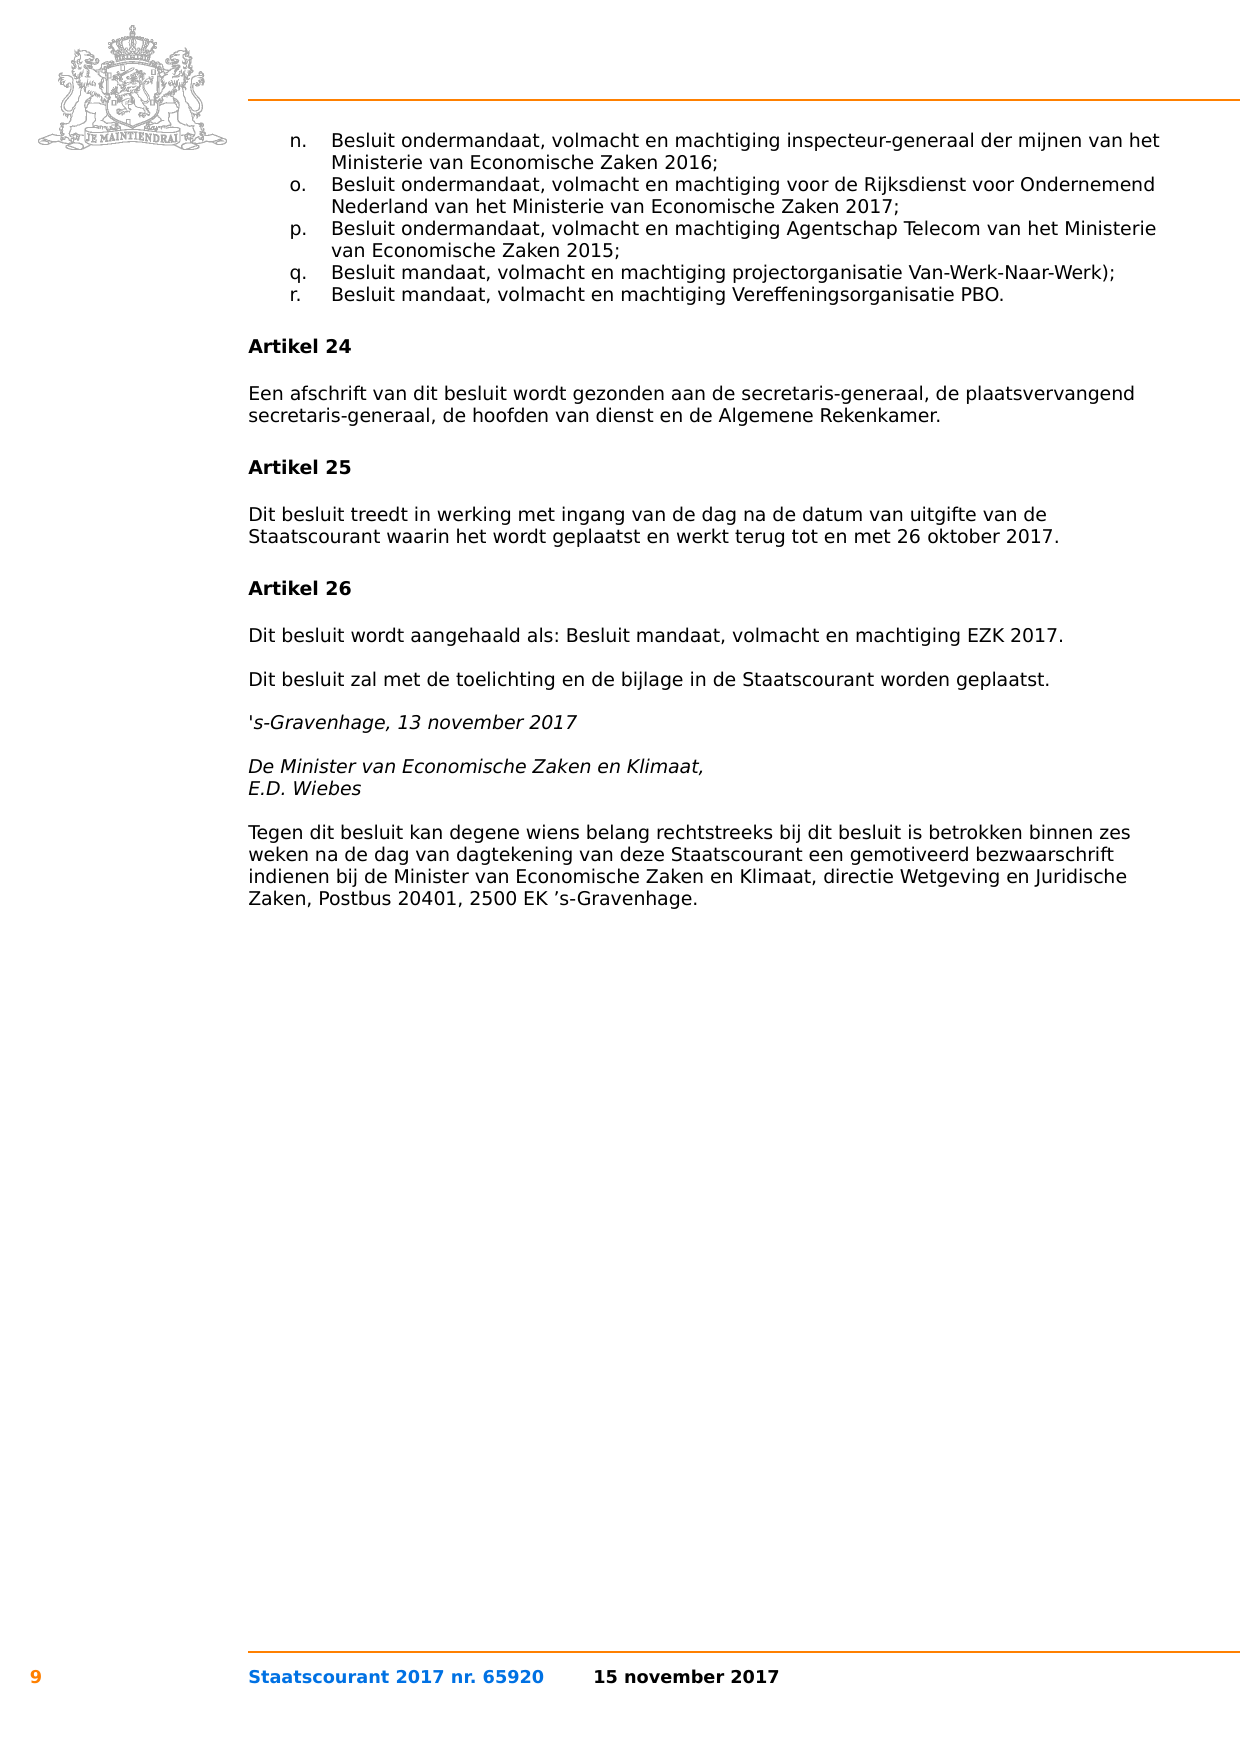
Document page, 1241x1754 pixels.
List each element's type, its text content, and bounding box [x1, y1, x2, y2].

subtitle Artikel 26 [248, 578, 1163, 599]
text o. Besluit ondermandaat, volmacht en machtiging voor de Rijksdienst voor Ondernemend Nederland van het Ministerie van Economische Zaken 2017; [289, 174, 1163, 218]
text Een afschrift van dit besluit wordt gezonden aan de secretaris-generaal, de plaatsvervangend secretaris-generaal, de hoofden van dienst en de Algemene Rekenkamer. [248, 383, 1163, 427]
text Dit besluit wordt aangehaald als: Besluit mandaat, volmacht en machtiging EZK 2017. [248, 624, 1163, 647]
text 's-Gravenhage, 13 november 2017 [248, 712, 1163, 734]
subtitle Artikel 24 [248, 336, 1163, 358]
text Tegen dit besluit kan degene wiens belang rechtstreeks bij dit besluit is betrokken binnen zes weken na de dag van dagtekening van deze Staatscourant een gemotiveerd bezwaarschrift indienen bij de Minister van Economische Zaken en Klimaat, directie Wetgeving en Juridische Zaken, Postbus 20401, 2500 EK ’s-Gravenhage. [248, 822, 1163, 910]
text Dit besluit zal met de toelichting en de bijlage in de Staatscourant worden geplaatst. [248, 668, 1163, 690]
text q. Besluit mandaat, volmacht en machtiging projectorganisatie Van-Werk-Naar-Werk); [289, 262, 1163, 284]
text n. Besluit ondermandaat, volmacht en machtiging inspecteur-generaal der mijnen van het Ministerie van Economische Zaken 2016; [289, 130, 1163, 174]
text r. Besluit mandaat, volmacht en machtiging Vereffeningsorganisatie PBO. [289, 284, 1163, 306]
text De Minister van Economische Zaken en Klimaat, E.D. Wiebes [248, 756, 1163, 800]
text p. Besluit ondermandaat, volmacht en machtiging Agentschap Telecom van het Ministerie van Economische Zaken 2015; [289, 218, 1163, 262]
picture [38, 25, 227, 150]
subtitle Artikel 25 [248, 457, 1163, 479]
text Dit besluit treedt in werking met ingang van de dag na de datum van uitgifte van de Staatscourant waarin het wordt geplaatst en werkt terug tot en met 26 oktober 2017. [248, 504, 1163, 548]
